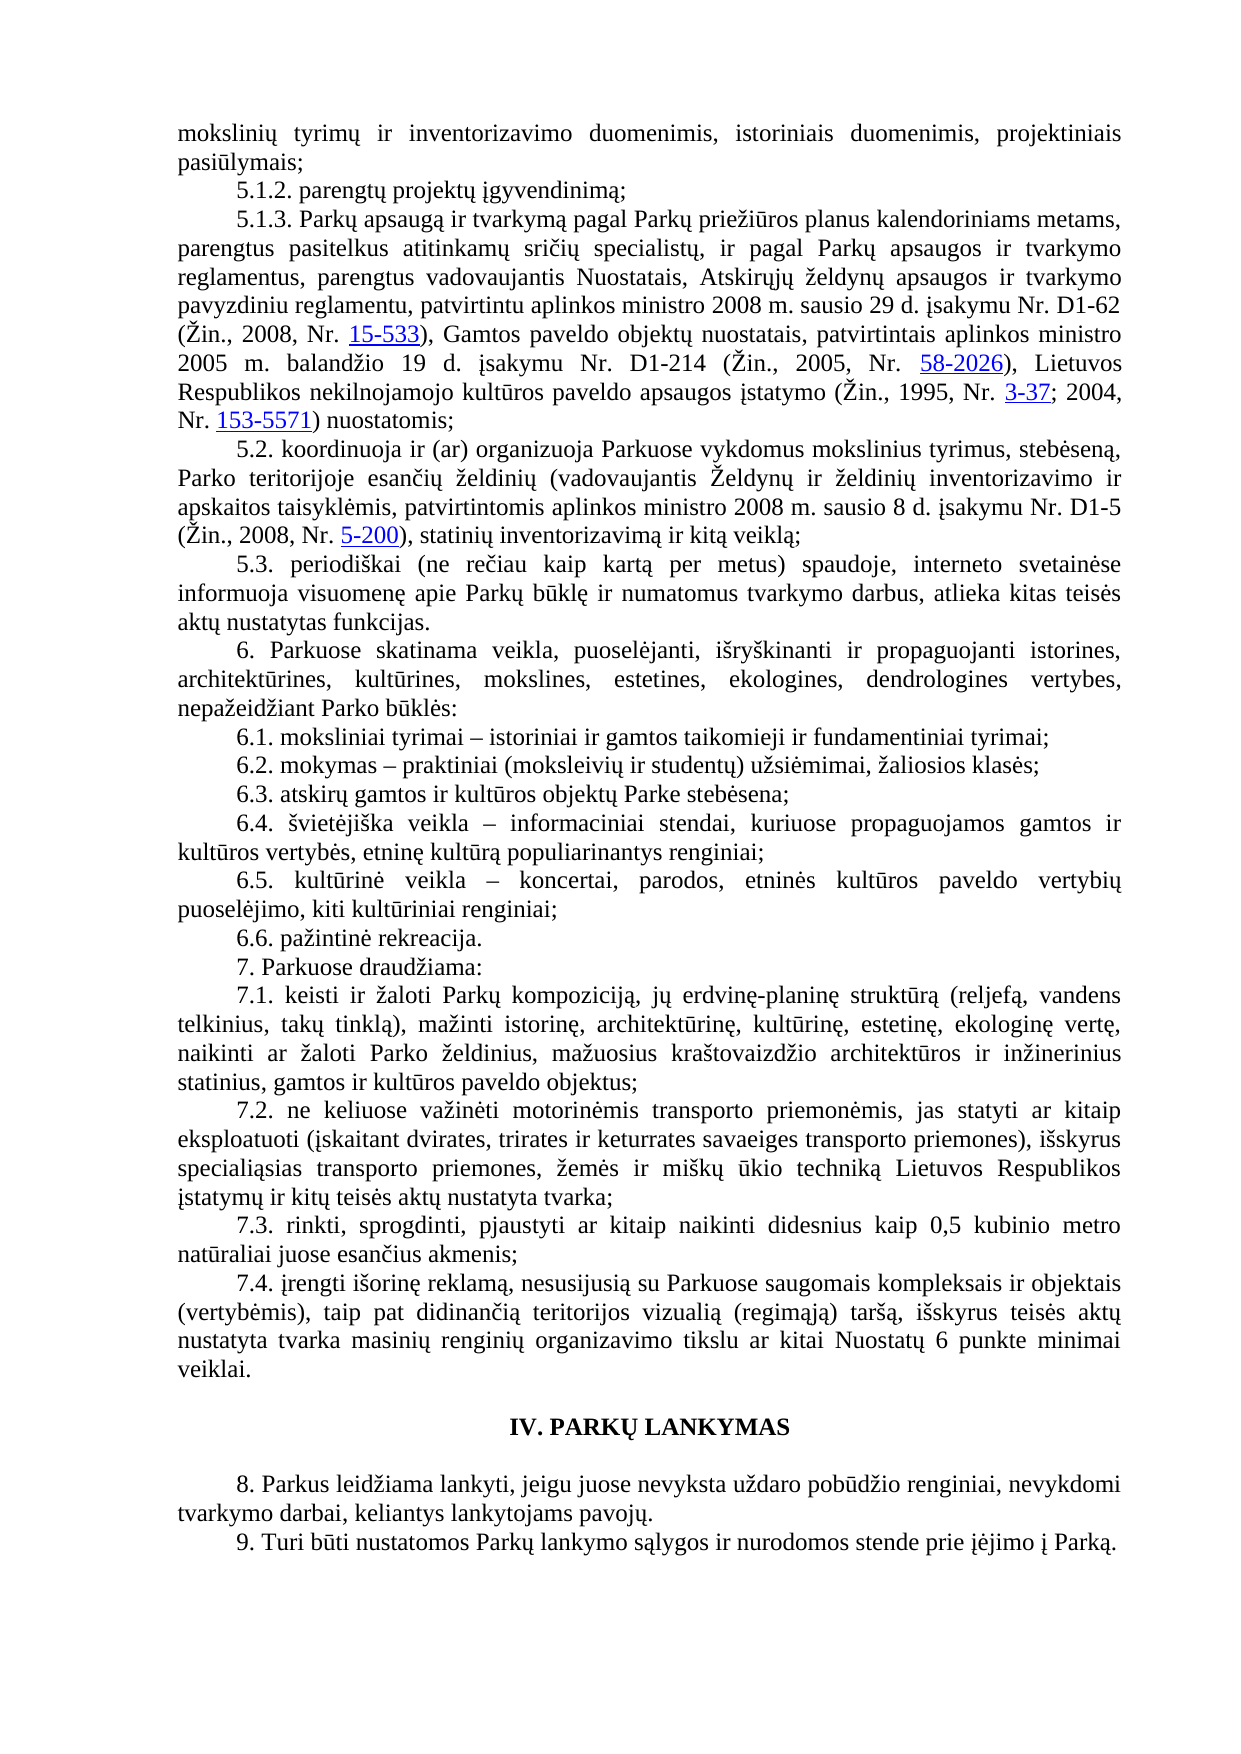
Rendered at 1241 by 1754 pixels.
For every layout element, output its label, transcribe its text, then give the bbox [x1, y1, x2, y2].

text 7.2. ne keliuose važinėti motorinėmis transporto priemonėmis, jas statyti ar kitaip eksploatuoti (įskaitant dvirates, trirates ir keturrates savaeiges transporto priemones), išskyrus specialiąsias transporto priemones, žemės ir miškų ūkio techniką Lietuvos Respublikos įstatymų ir kitų teisės aktų nustatyta tvarka; [177, 1096, 1122, 1211]
text 5.2. koordinuoja ir (ar) organizuoja Parkuose vykdomus mokslinius tyrimus, stebėseną, Parko teritorijoje esančių želdinių (vadovaujantis Želdynų ir želdinių inventorizavimo ir apskaitos taisyklėmis, patvirtintomis aplinkos ministro 2008 m. sausio 8 d. įsakymu Nr. D1-5 (Žin., 2008, Nr. 5-200), statinių inventorizavimą ir kitą veiklą; [177, 434, 1122, 549]
text 6.2. mokymas – praktiniai (moksleivių ir studentų) užsiėmimai, žaliosios klasės; [177, 751, 1122, 779]
text 7. Parkuose draudžiama: [177, 952, 1122, 981]
text 5.1.2. parengtų projektų įgyvendinimą; [177, 176, 1122, 204]
text 5.3. periodiškai (ne rečiau kaip kartą per metus) spaudoje, interneto svetainėse informuoja visuomenę apie Parkų būklę ir numatomus tvarkymo darbus, atlieka kitas teisės aktų nustatytas funkcijas. [177, 549, 1122, 636]
text 7.4. įrengti išorinę reklamą, nesusijusią su Parkuose saugomais kompleksais ir objektais (vertybėmis), taip pat didinančią teritorijos vizualią (regimąją) taršą, išskyrus teisės aktų nustatyta tvarka masinių renginių organizavimo tikslu ar kitai Nuostatų 6 punkte minimai veiklai. [177, 1268, 1122, 1383]
text 6.5. kultūrinė veikla – koncertai, parodos, etninės kultūros paveldo vertybių puoselėjimo, kiti kultūriniai renginiai; [177, 866, 1122, 923]
text 6.3. atskirų gamtos ir kultūros objektų Parke stebėsena; [177, 779, 1122, 808]
text 8. Parkus leidžiama lankyti, jeigu juose nevyksta uždaro pobūdžio renginiai, nevykdomi tvarkymo darbai, keliantys lankytojams pavojų. [177, 1469, 1122, 1527]
text 6.6. pažintinė rekreacija. [177, 923, 1122, 952]
text 6.1. moksliniai tyrimai – istoriniai ir gamtos taikomieji ir fundamentiniai tyrimai; [177, 722, 1122, 751]
text 9. Turi būti nustatomos Parkų lankymo sąlygos ir nurodomos stende prie įėjimo į Parką. [177, 1527, 1122, 1556]
text 5.1.3. Parkų apsaugą ir tvarkymą pagal Parkų priežiūros planus kalendoriniams metams, parengtus pasitelkus atitinkamų sričių specialistų, ir pagal Parkų apsaugos ir tvarkymo reglamentus, parengtus vadovaujantis Nuostatais, Atskirųjų želdynų apsaugos ir tvarkymo pavyzdiniu reglamentu, patvirtintu aplinkos ministro 2008 m. sausio 29 d. įsakymu Nr. D1-62 (Žin., 2008, Nr. 15-533), Gamtos paveldo objektų nuostatais, patvirtintais aplinkos ministro 2005 m. balandžio 19 d. įsakymu Nr. D1-214 (Žin., 2005, Nr. 58-2026), Lietuvos Respublikos nekilnojamojo kultūros paveldo apsaugos įstatymo (Žin., 1995, Nr. 3-37; 2004, Nr. 153-5571) nuostatomis; [177, 204, 1122, 434]
text 7.1. keisti ir žaloti Parkų kompoziciją, jų erdvinę-planinę struktūrą (reljefą, vandens telkinius, takų tinklą), mažinti istorinę, architektūrinę, kultūrinę, estetinę, ekologinę vertę, naikinti ar žaloti Parko želdinius, mažuosius kraštovaizdžio architektūros ir inžinerinius statinius, gamtos ir kultūros paveldo objektus; [177, 981, 1122, 1096]
text mokslinių tyrimų ir inventorizavimo duomenimis, istoriniais duomenimis, projektiniais pasiūlymais; [177, 118, 1122, 176]
text 6. Parkuose skatinama veikla, puoselėjanti, išryškinanti ir propaguojanti istorines, architektūrines, kultūrines, mokslines, estetines, ekologines, dendrologines vertybes, nepažeidžiant Parko būklės: [177, 636, 1122, 722]
subtitle IV. PARKŲ LANKYMAS [177, 1412, 1122, 1441]
text 6.4. švietėjiška veikla – informaciniai stendai, kuriuose propaguojamos gamtos ir kultūros vertybės, etninę kultūrą populiarinantys renginiai; [177, 808, 1122, 866]
text 7.3. rinkti, sprogdinti, pjaustyti ar kitaip naikinti didesnius kaip 0,5 kubinio metro natūraliai juose esančius akmenis; [177, 1211, 1122, 1268]
